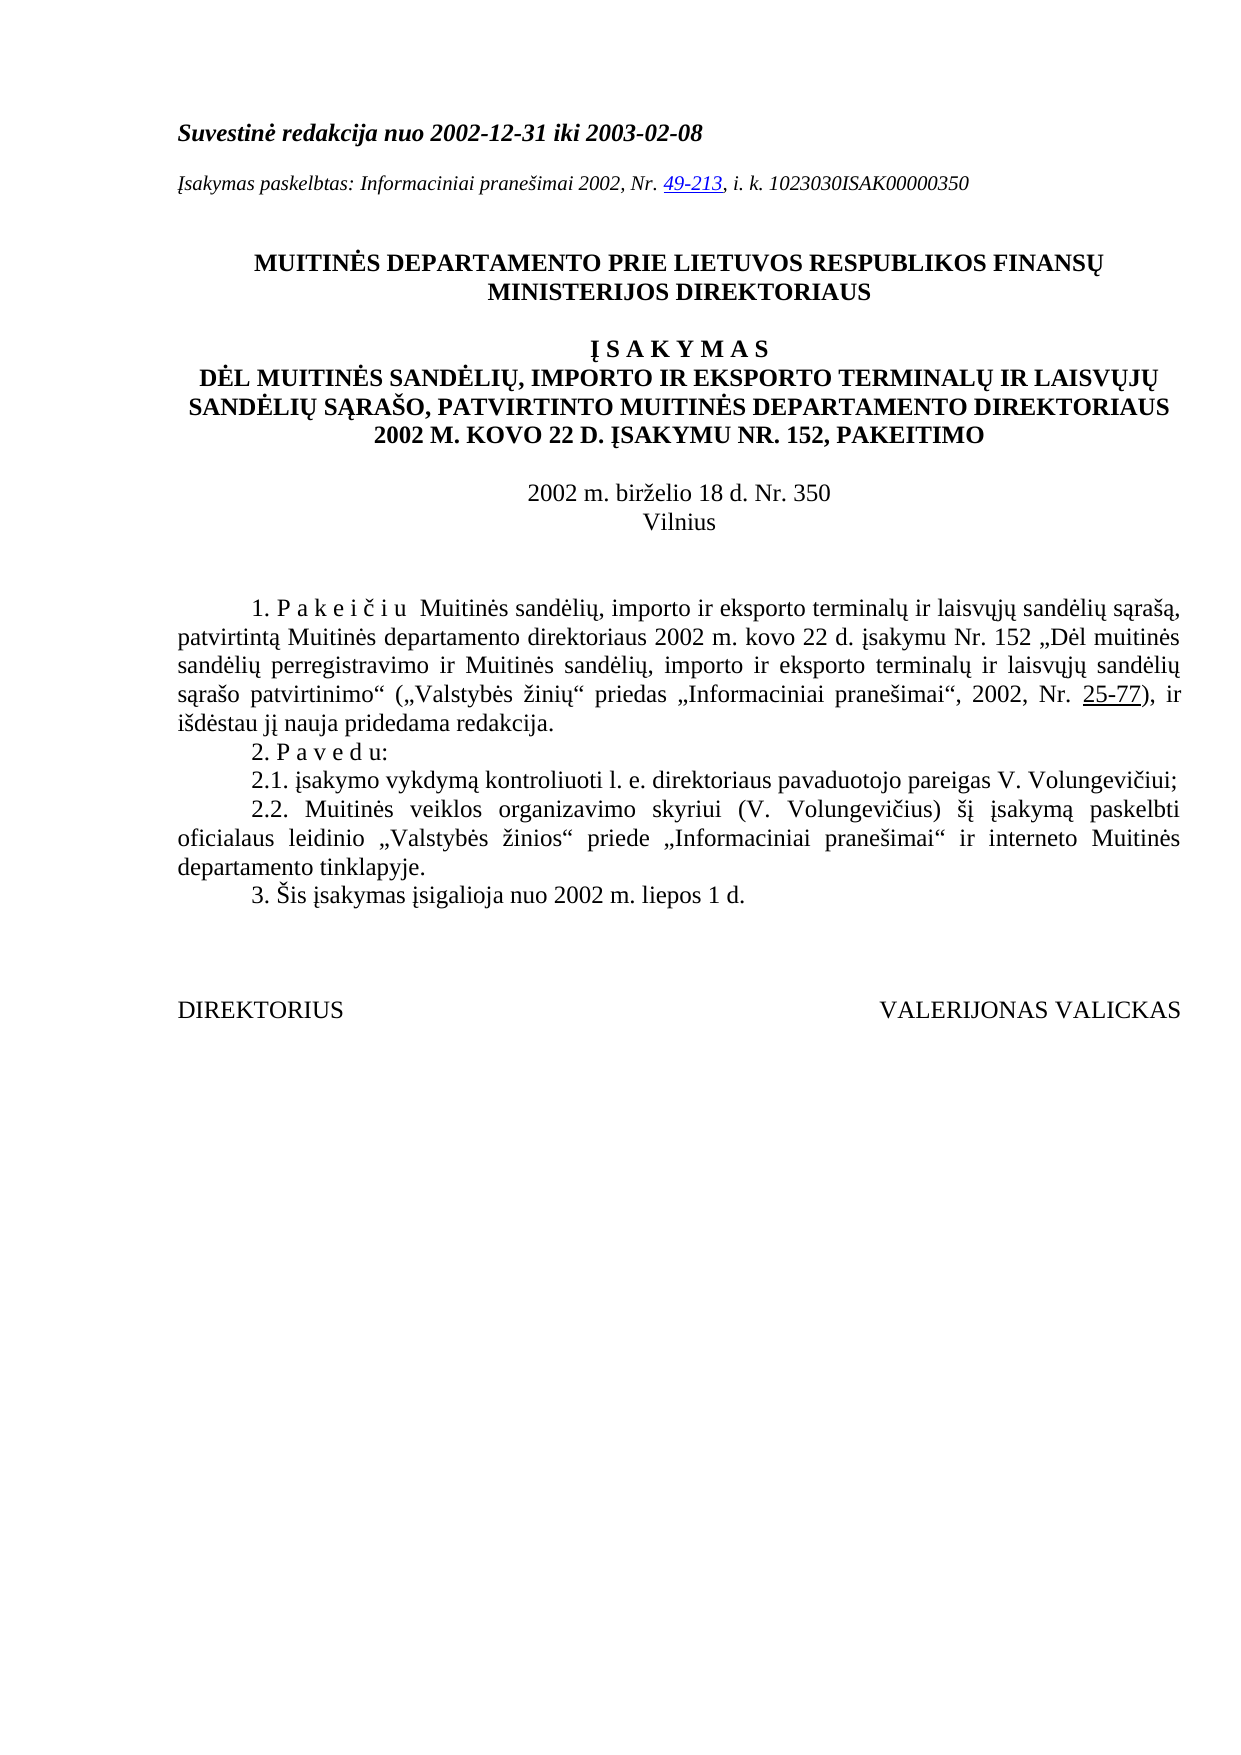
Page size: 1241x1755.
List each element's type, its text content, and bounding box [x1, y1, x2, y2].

text DIREKTORIUS VALERIJONAS VALICKAS [177, 995, 1181, 1024]
text 2002 m. birželio 18 d. Nr. 350 [177, 478, 1181, 507]
text DĖL MUITINĖS SANDĖLIŲ, IMPORTO IR EKSPORTO TERMINALŲ IR LAISVŲJŲ SANDĖLIŲ SĄRAŠO, PATVIRTINTO MUITINĖS DEPARTAMENTO DIREKTORIAUS 2002 M. KOVO 22 D. ĮSAKYMU NR. 152, PAKEITIMO [177, 363, 1181, 449]
text 3. Šis įsakymas įsigalioja nuo 2002 m. liepos 1 d. [177, 880, 1181, 909]
text 2. Pavedu: [177, 737, 1181, 765]
text Vilnius [177, 507, 1181, 535]
text 2.2. Muitinės veiklos organizavimo skyriui (V. Volungevičius) šį įsakymą paskelbti oficialaus leidinio „Valstybės žinios“ priede „Informaciniai pranešimai“ ir interneto Muitinės departamento tinklapyje. [177, 794, 1181, 880]
text MUITINĖS DEPARTAMENTO PRIE LIETUVOS RESPUBLIKOS FINANSŲ MINISTERIJOS DIREKTORIAUS [177, 248, 1181, 305]
text Įsakymas paskelbtas: Informaciniai pranešimai 2002, Nr. 49-213, i. k. 1023030ISAK00000350 [177, 171, 1181, 195]
text 2.1. įsakymo vykdymą kontroliuoti l. e. direktoriaus pavaduotojo pareigas V. Volungevičiui; [177, 765, 1181, 794]
text Į S A K Y M A S [177, 334, 1181, 363]
text 1. Pakeičiu Muitinės sandėlių, importo ir eksporto terminalų ir laisvųjų sandėlių sąrašą, patvirtintą Muitinės departamento direktoriaus 2002 m. kovo 22 d. įsakymu Nr. 152 „Dėl muitinės sandėlių perregistravimo ir Muitinės sandėlių, importo ir eksporto terminalų ir laisvųjų sandėlių sąrašo patvirtinimo“ („Valstybės žinių“ priedas „Informaciniai pranešimai“, 2002, Nr. 25-77), ir išdėstau jį nauja pridedama redakcija. [177, 593, 1181, 737]
text Suvestinė redakcija nuo 2002-12-31 iki 2003-02-08 [177, 118, 1181, 147]
